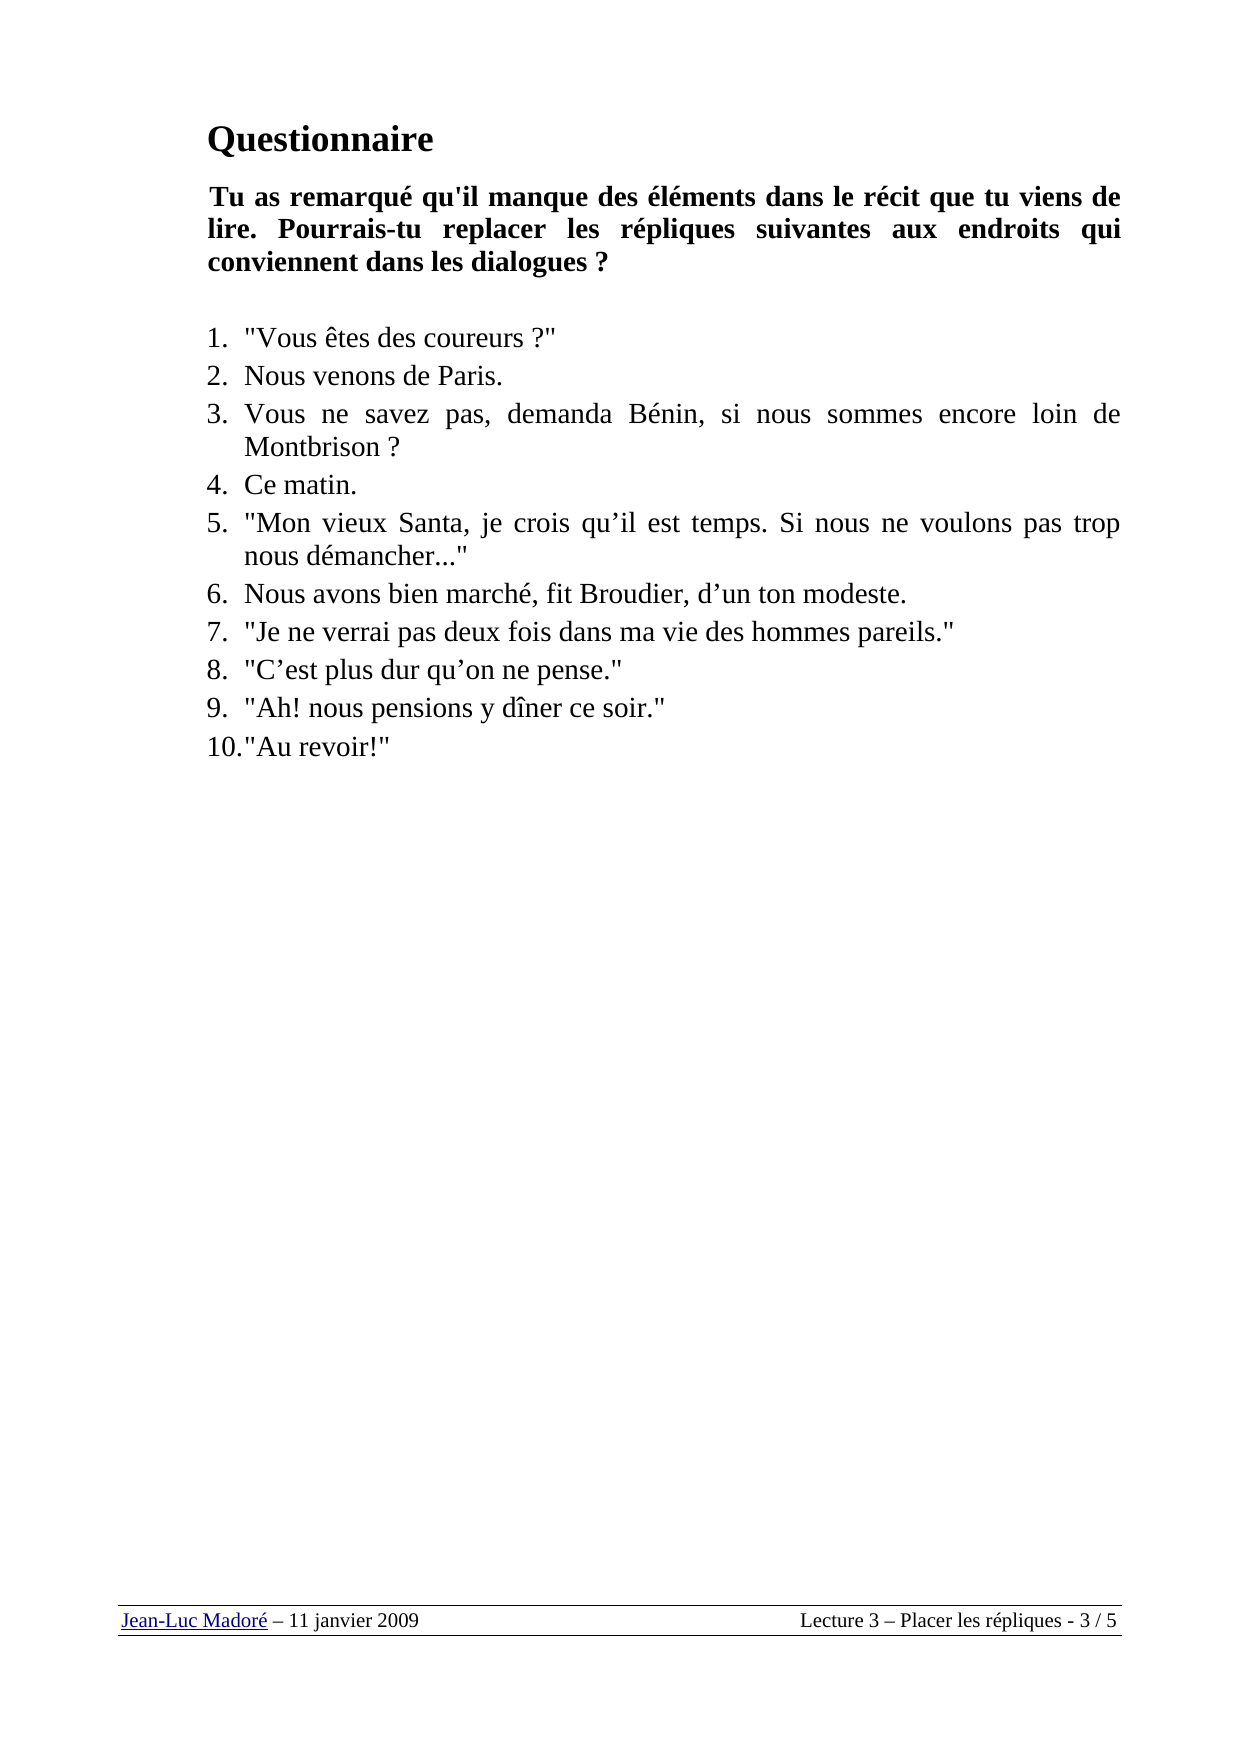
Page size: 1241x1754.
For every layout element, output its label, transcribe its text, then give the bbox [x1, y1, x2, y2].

list "Je ne verrai pas deux fois dans ma vie des hommes pareils." [206, 615, 1122, 648]
list Vous ne savez pas, demanda Bénin, si nous sommes encore loin de Montbrison ? [206, 398, 1122, 462]
list "Ah! nous pensions y dîner ce soir." [206, 692, 1122, 724]
list Ce matin. [206, 468, 1122, 501]
text Tu as remarqué qu'il manque des éléments dans le récit que tu viens de lire. Pourrais-tu replacer les répliques suivantes aux endroits qui conviennent dans les dialogues ? [207, 180, 1122, 277]
list "Vous êtes des coureurs ?" [206, 321, 1122, 354]
list Nous venons de Paris. [206, 359, 1122, 392]
list "C’est plus dur qu’on ne pense." [206, 653, 1122, 686]
list Nous avons bien marché, fit Broudier, d’un ton modeste. [206, 577, 1122, 609]
list "Mon vieux Santa, je crois qu’il est temps. Si nous ne voulons pas trop nous démancher..." [206, 507, 1122, 571]
list "Au revoir!" [206, 730, 1122, 762]
text Questionnaire [207, 118, 1122, 160]
